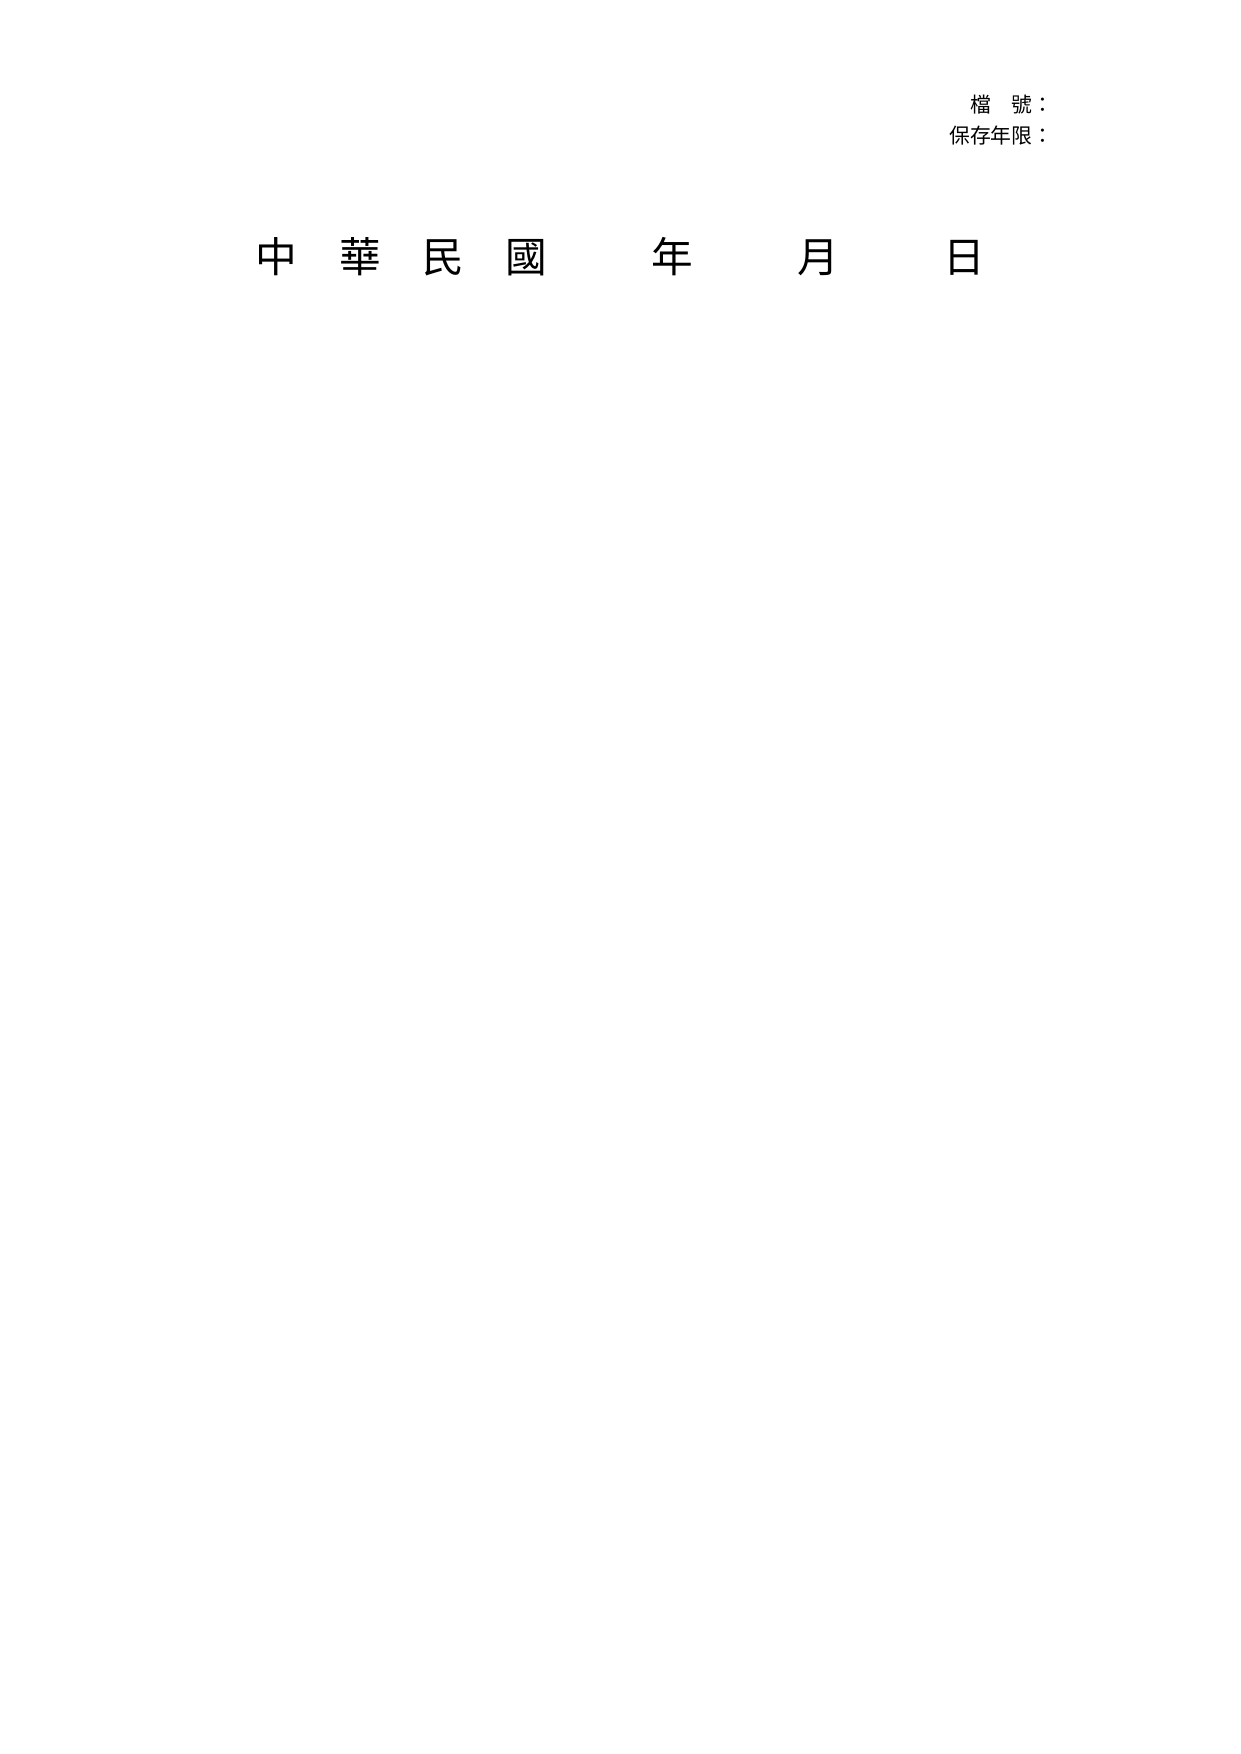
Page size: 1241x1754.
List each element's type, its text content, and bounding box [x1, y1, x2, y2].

text 中 華 民 國 年 月 日 [187, 213, 1053, 275]
